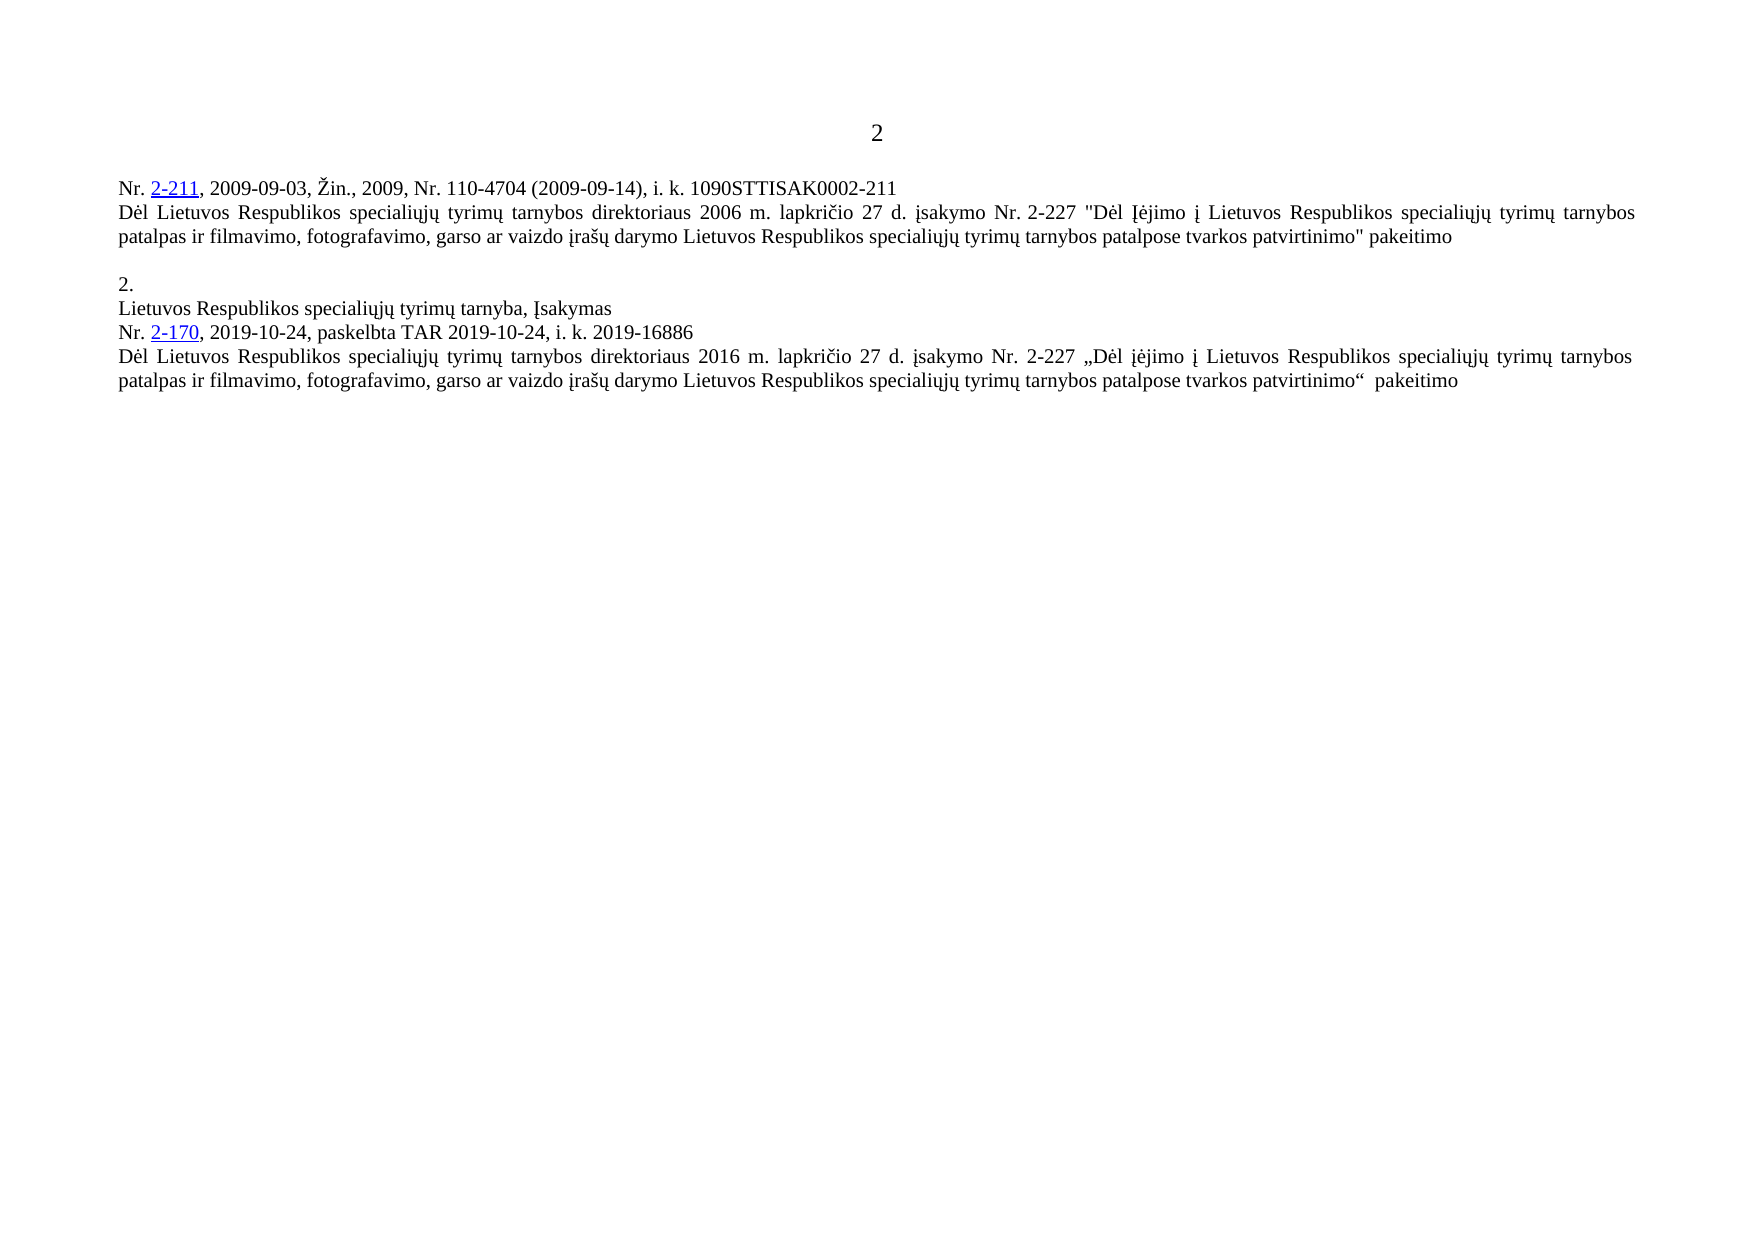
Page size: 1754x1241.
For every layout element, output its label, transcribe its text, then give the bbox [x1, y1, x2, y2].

text Nr. 2-170, 2019-10-24, paskelbta TAR 2019-10-24, i. k. 2019-16886 [118, 320, 1636, 344]
text Nr. 2-211, 2009-09-03, Žin., 2009, Nr. 110-4704 (2009-09-14), i. k. 1090STTISAK0002-211 [118, 176, 1636, 200]
text Lietuvos Respublikos specialiųjų tyrimų tarnyba, Įsakymas [118, 296, 1636, 320]
text 2. [118, 272, 1636, 296]
text Dėl Lietuvos Respublikos specialiųjų tyrimų tarnybos direktoriaus 2016 m. lapkričio 27 d. įsakymo Nr. 2-227 „Dėl įėjimo į Lietuvos Respublikos specialiųjų tyrimų tarnybos patalpas ir filmavimo, fotografavimo, garso ar vaizdo įrašų darymo Lietuvos Respublikos specialiųjų tyrimų tarnybos patalpose tvarkos patvirtinimo“ pakeitimo [118, 344, 1636, 392]
text Dėl Lietuvos Respublikos specialiųjų tyrimų tarnybos direktoriaus 2006 m. lapkričio 27 d. įsakymo Nr. 2-227 "Dėl Įėjimo į Lietuvos Respublikos specialiųjų tyrimų tarnybos patalpas ir filmavimo, fotografavimo, garso ar vaizdo įrašų darymo Lietuvos Respublikos specialiųjų tyrimų tarnybos patalpose tvarkos patvirtinimo" pakeitimo [118, 200, 1636, 248]
